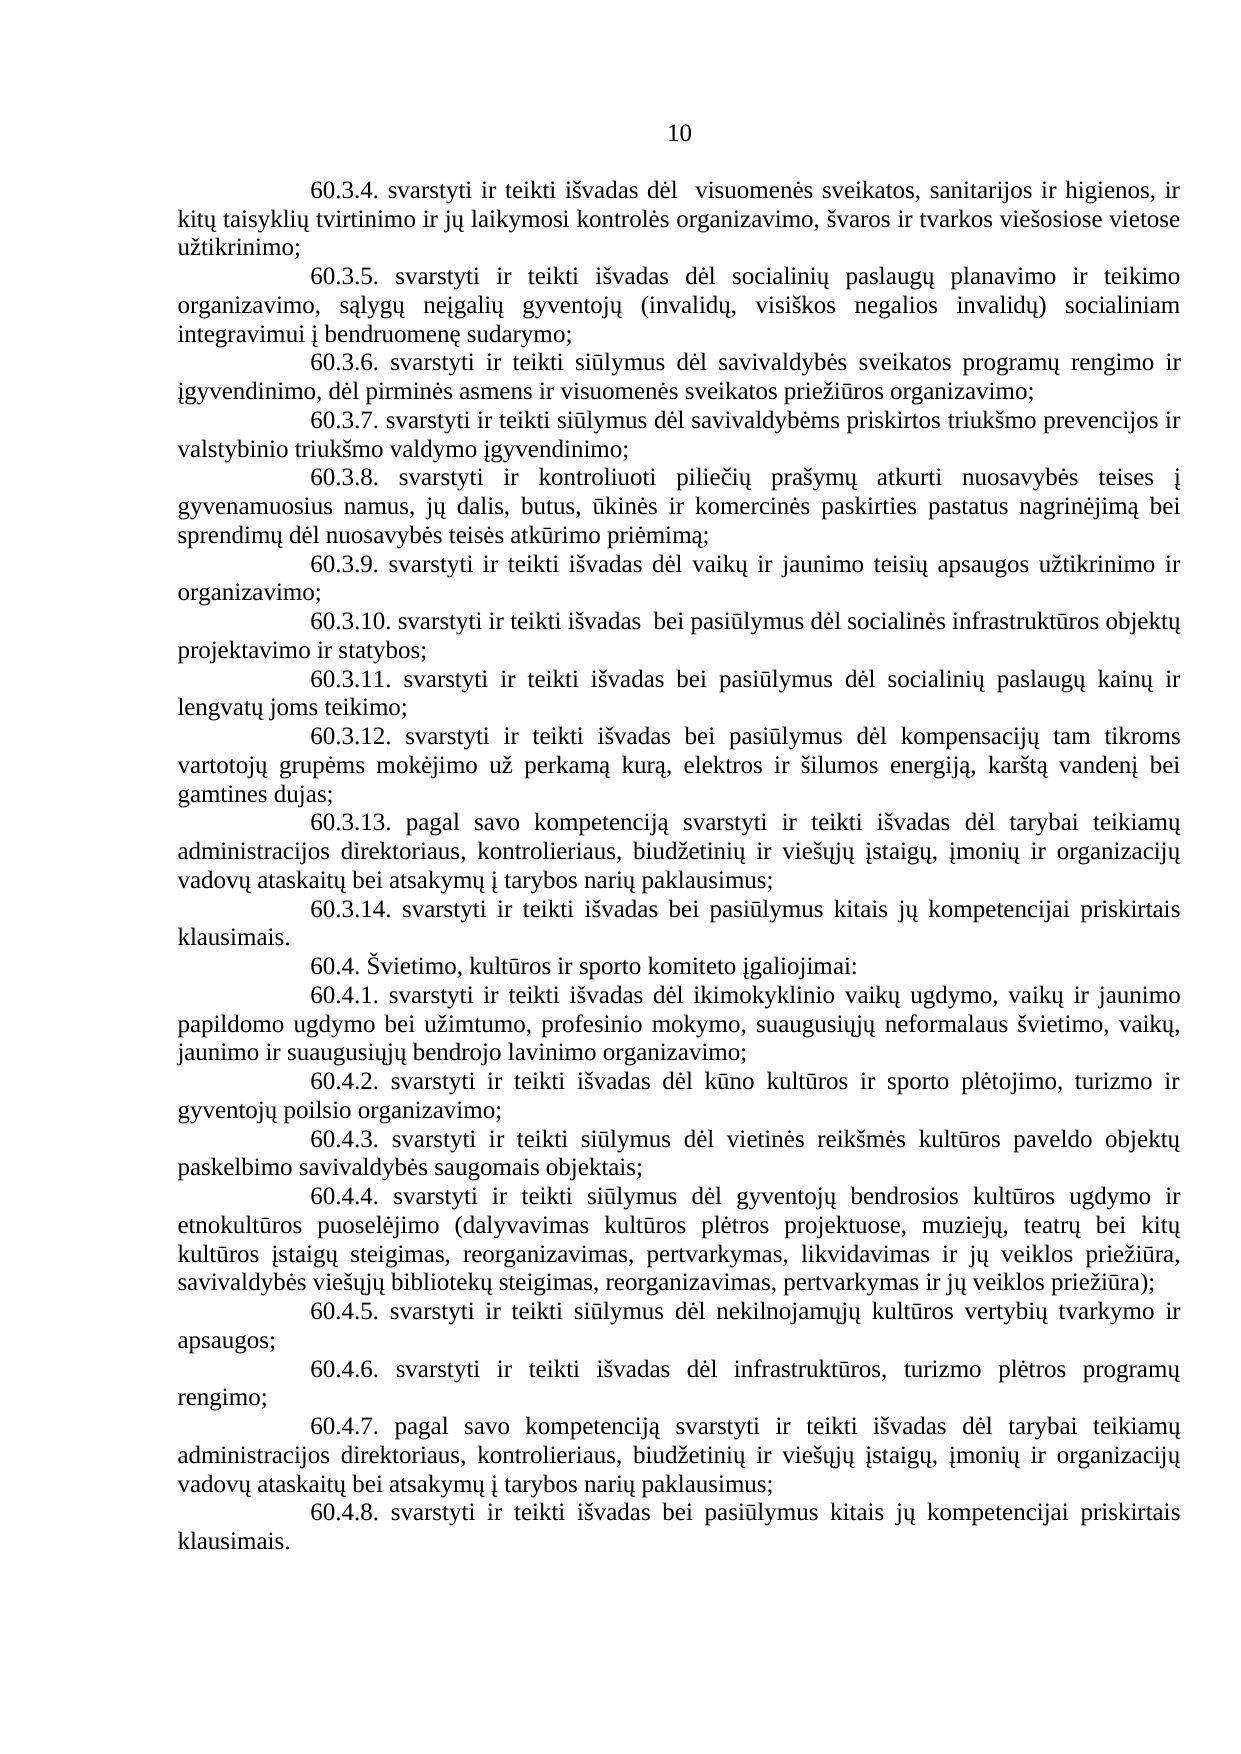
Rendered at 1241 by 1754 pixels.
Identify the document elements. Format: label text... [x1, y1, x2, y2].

text 60.3.14. svarstyti ir teikti išvadas bei pasiūlymus kitais jų kompetencijai priskirtais klausimais. [177, 894, 1181, 951]
text 60.3.12. svarstyti ir teikti išvadas bei pasiūlymus dėl kompensacijų tam tikroms vartotojų grupėms mokėjimo už perkamą kurą, elektros ir šilumos energiją, karštą vandenį bei gamtines dujas; [177, 721, 1181, 807]
text 60.4.2. svarstyti ir teikti išvadas dėl kūno kultūros ir sporto plėtojimo, turizmo ir gyventojų poilsio organizavimo; [177, 1066, 1181, 1124]
text 60.4. Švietimo, kultūros ir sporto komiteto įgaliojimai: [177, 951, 1181, 980]
text 60.3.11. svarstyti ir teikti išvadas bei pasiūlymus dėl socialinių paslaugų kainų ir lengvatų joms teikimo; [177, 664, 1181, 721]
text 60.3.13. pagal savo kompetenciją svarstyti ir teikti išvadas dėl tarybai teikiamų administracijos direktoriaus, kontrolieriaus, biudžetinių ir viešųjų įstaigų, įmonių ir organizacijų vadovų ataskaitų bei atsakymų į tarybos narių paklausimus; [177, 807, 1181, 894]
text 60.3.5. svarstyti ir teikti išvadas dėl socialinių paslaugų planavimo ir teikimo organizavimo, sąlygų neįgalių gyventojų (invalidų, visiškos negalios invalidų) socialiniam integravimui į bendruomenę sudarymo; [177, 261, 1181, 347]
text 60.3.7. svarstyti ir teikti siūlymus dėl savivaldybėms priskirtos triukšmo prevencijos ir valstybinio triukšmo valdymo įgyvendinimo; [177, 405, 1181, 462]
text 60.3.4. svarstyti ir teikti išvadas dėl visuomenės sveikatos, sanitarijos ir higienos, ir kitų taisyklių tvirtinimo ir jų laikymosi kontrolės organizavimo, švaros ir tvarkos viešosiose vietose užtikrinimo; [177, 175, 1181, 261]
text 60.3.10. svarstyti ir teikti išvadas bei pasiūlymus dėl socialinės infrastruktūros objektų projektavimo ir statybos; [177, 606, 1181, 664]
text 60.3.9. svarstyti ir teikti išvadas dėl vaikų ir jaunimo teisių apsaugos užtikrinimo ir organizavimo; [177, 549, 1181, 606]
text 60.4.7. pagal savo kompetenciją svarstyti ir teikti išvadas dėl tarybai teikiamų administracijos direktoriaus, kontrolieriaus, biudžetinių ir viešųjų įstaigų, įmonių ir organizacijų vadovų ataskaitų bei atsakymų į tarybos narių paklausimus; [177, 1411, 1181, 1497]
text 60.3.6. svarstyti ir teikti siūlymus dėl savivaldybės sveikatos programų rengimo ir įgyvendinimo, dėl pirminės asmens ir visuomenės sveikatos priežiūros organizavimo; [177, 347, 1181, 405]
text 60.4.4. svarstyti ir teikti siūlymus dėl gyventojų bendrosios kultūros ugdymo ir etnokultūros puoselėjimo (dalyvavimas kultūros plėtros projektuose, muziejų, teatrų bei kitų kultūros įstaigų steigimas, reorganizavimas, pertvarkymas, likvidavimas ir jų veiklos priežiūra, savivaldybės viešųjų bibliotekų steigimas, reorganizavimas, pertvarkymas ir jų veiklos priežiūra); [177, 1181, 1181, 1296]
text 60.4.5. svarstyti ir teikti siūlymus dėl nekilnojamųjų kultūros vertybių tvarkymo ir apsaugos; [177, 1296, 1181, 1354]
text 60.4.6. svarstyti ir teikti išvadas dėl infrastruktūros, turizmo plėtros programų rengimo; [177, 1354, 1181, 1411]
text 60.4.1. svarstyti ir teikti išvadas dėl ikimokyklinio vaikų ugdymo, vaikų ir jaunimo papildomo ugdymo bei užimtumo, profesinio mokymo, suaugusiųjų neformalaus švietimo, vaikų, jaunimo ir suaugusiųjų bendrojo lavinimo organizavimo; [177, 980, 1181, 1066]
text 60.4.8. svarstyti ir teikti išvadas bei pasiūlymus kitais jų kompetencijai priskirtais klausimais. [177, 1497, 1181, 1555]
text 60.4.3. svarstyti ir teikti siūlymus dėl vietinės reikšmės kultūros paveldo objektų paskelbimo savivaldybės saugomais objektais; [177, 1124, 1181, 1181]
text 60.3.8. svarstyti ir kontroliuoti piliečių prašymų atkurti nuosavybės teises į gyvenamuosius namus, jų dalis, butus, ūkinės ir komercinės paskirties pastatus nagrinėjimą bei sprendimų dėl nuosavybės teisės atkūrimo priėmimą; [177, 462, 1181, 549]
